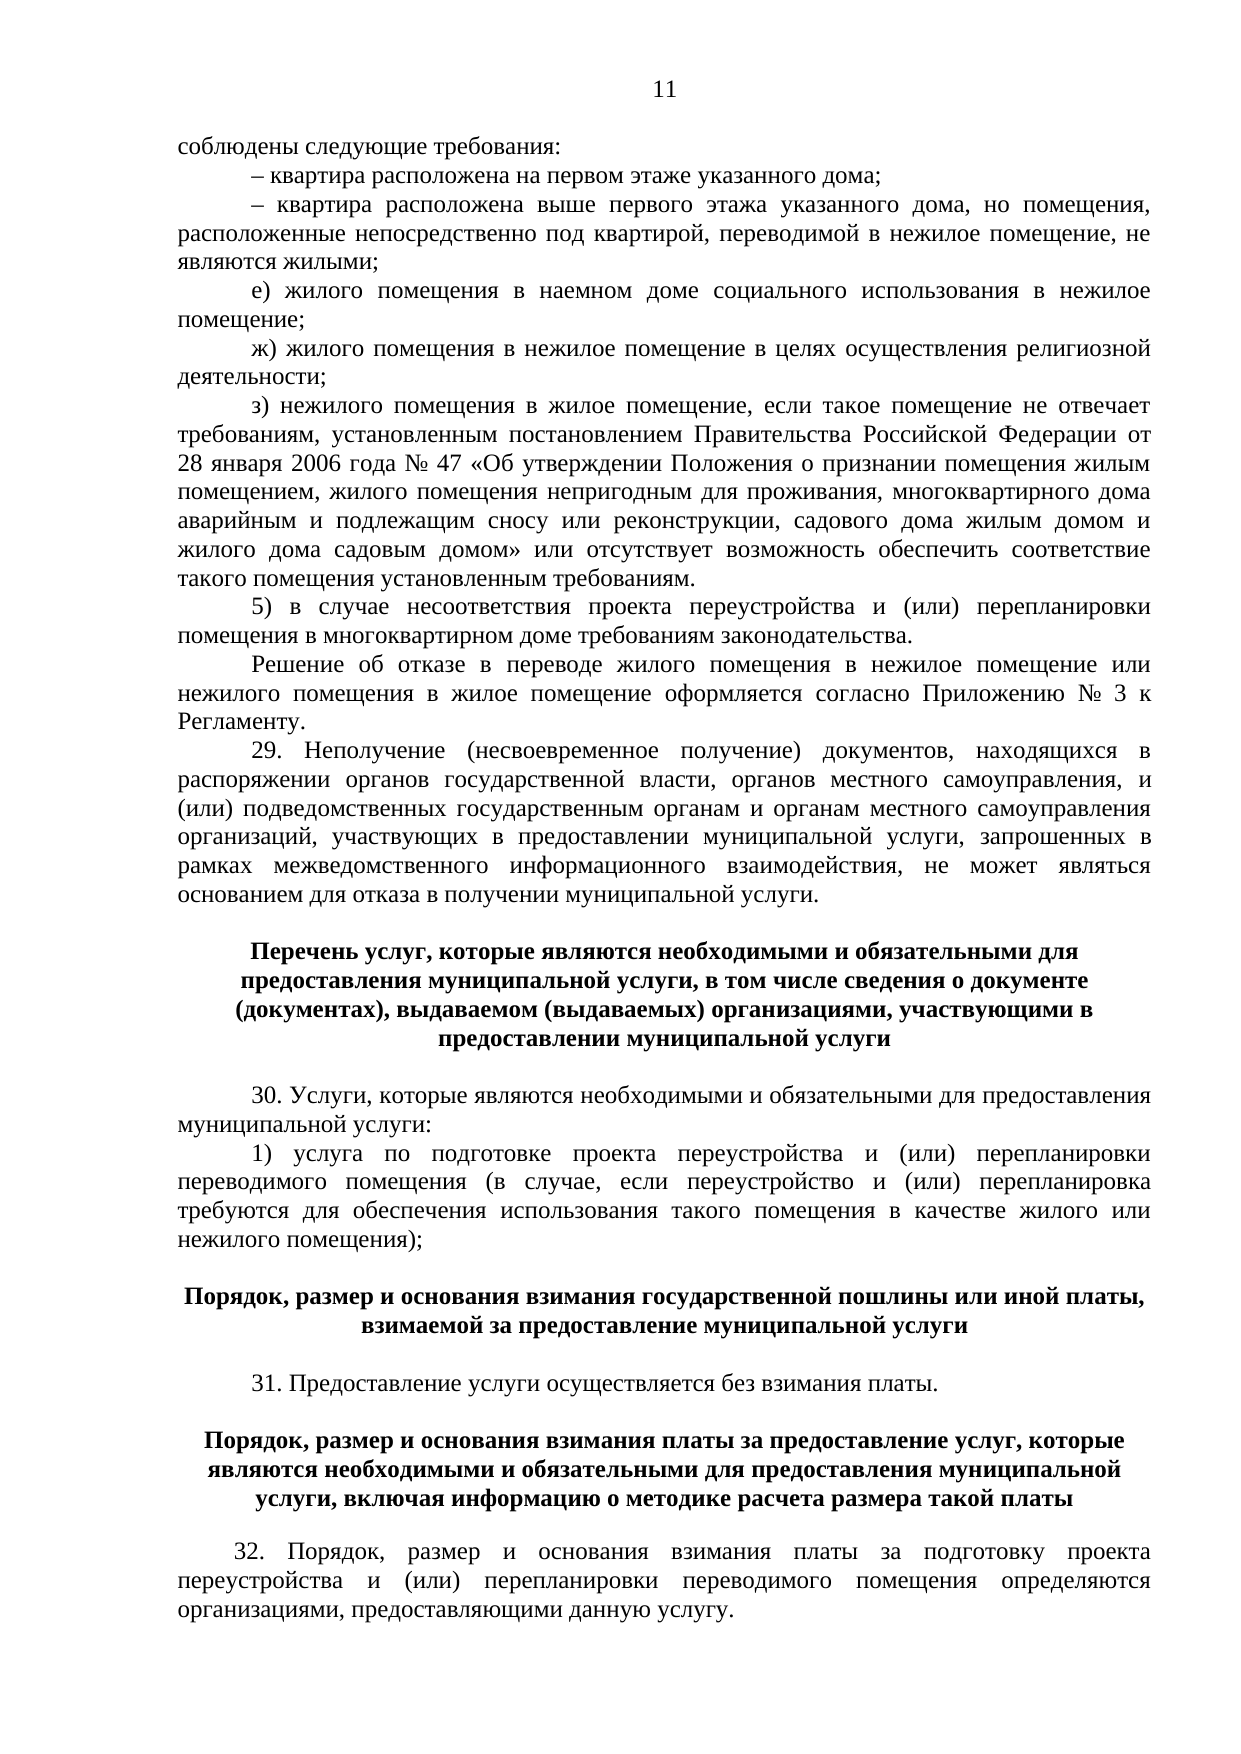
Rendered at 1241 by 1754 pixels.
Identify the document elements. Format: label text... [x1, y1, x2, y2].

text 32. Порядок, размер и основания взимания платы за подготовку проекта переустройства и (или) перепланировки переводимого помещения определяются организациями, предоставляющими данную услугу. [177, 1536, 1152, 1623]
text соблюдены следующие требования: [177, 131, 1152, 160]
text е) жилого помещения в наемном доме социального использования в нежилое помещение; [177, 275, 1152, 333]
text ж) жилого помещения в нежилое помещение в целях осуществления религиозной деятельности; [177, 333, 1152, 390]
text – квартира расположена на первом этаже указанного дома; [177, 160, 1152, 189]
text 1) услуга по подготовке проекта переустройства и (или) перепланировки переводимого помещения (в случае, если переустройство и (или) перепланировка требуются для обеспечения использования такого помещения в качестве жилого или нежилого помещения); [177, 1138, 1152, 1253]
text 30. Услуги, которые являются необходимыми и обязательными для предоставления муниципальной услуги: [177, 1080, 1152, 1138]
text 31. Предоставление услуги осуществляется без взимания платы. [177, 1368, 1152, 1396]
text – квартира расположена выше первого этажа указанного дома, но помещения, расположенные непосредственно под квартирой, переводимой в нежилое помещение, не являются жилыми; [177, 189, 1152, 275]
text Порядок, размер и основания взимания государственной пошлины или иной платы, взимаемой за предоставление муниципальной услуги [177, 1281, 1152, 1339]
text Порядок, размер и основания взимания платы за предоставление услуг, которые являются необходимыми и обязательными для предоставления муниципальной услуги, включая информацию о методике расчета размера такой платы [177, 1425, 1152, 1511]
text з) нежилого помещения в жилое помещение, если такое помещение не отвечает требованиям, установленным постановлением Правительства Российской Федерации от 28 января 2006 года № 47 «Об утверждении Положения о признании помещения жилым помещением, жилого помещения непригодным для проживания, многоквартирного дома аварийным и подлежащим сносу или реконструкции, садового дома жилым домом и жилого дома садовым домом» или отсутствует возможность обеспечить соответствие такого помещения установленным требованиям. [177, 390, 1152, 591]
text 5) в случае несоответствия проекта переустройства и (или) перепланировки помещения в многоквартирном доме требованиям законодательства. [177, 591, 1152, 649]
text Перечень услуг, которые являются необходимыми и обязательными для предоставления муниципальной услуги, в том числе сведения о документе (документах), выдаваемом (выдаваемых) организациями, участвующими в предоставлении муниципальной услуги [177, 936, 1152, 1051]
text 29. Неполучение (несвоевременное получение) документов, находящихся в распоряжении органов государственной власти, органов местного самоуправления, и (или) подведомственных государственным органам и органам местного самоуправления организаций, участвующих в предоставлении муниципальной услуги, запрошенных в рамках межведомственного информационного взаимодействия, не может являться основанием для отказа в получении муниципальной услуги. [177, 735, 1152, 908]
text Решение об отказе в переводе жилого помещения в нежилое помещение или нежилого помещения в жилое помещение оформляется согласно Приложению № 3 к Регламенту. [177, 649, 1152, 735]
